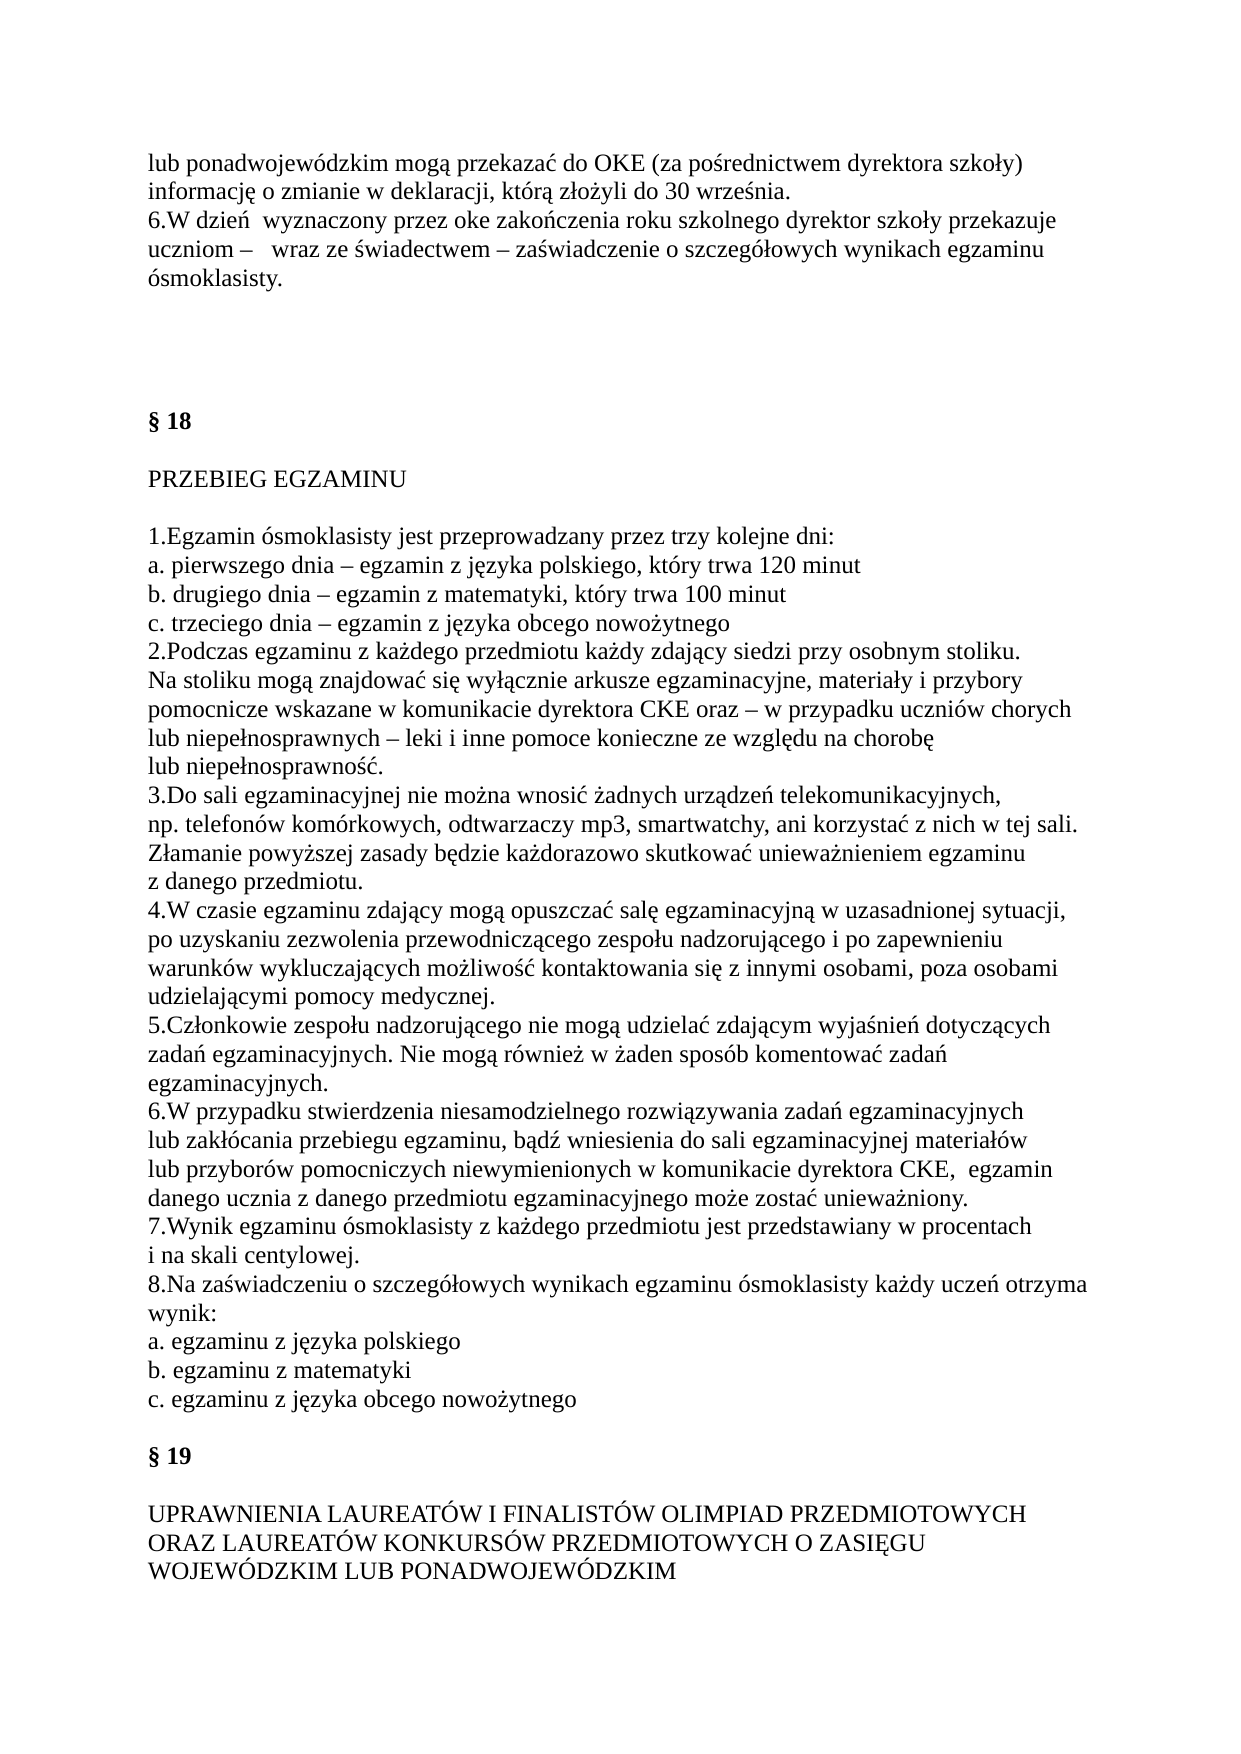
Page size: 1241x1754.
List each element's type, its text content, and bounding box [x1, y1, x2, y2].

text a. egzaminu z języka polskiego b. egzaminu z matematyki c. egzaminu z języka obcego nowożytnego [148, 1326, 1093, 1441]
text 8.Na zaświadczeniu o szczegółowych wynikach egzaminu ósmoklasisty każdy uczeń otrzyma wynik: [148, 1269, 1093, 1326]
text § 19 [148, 1441, 1093, 1470]
text 4.W czasie egzaminu zdający mogą opuszczać salę egzaminacyjną w uzasadnionej sytuacji, po uzyskaniu zezwolenia przewodniczącego zespołu nadzorującego i po zapewnieniu warunków wykluczających możliwość kontaktowania się z innymi osobami, poza osobami udzielającymi pomocy medycznej. [148, 895, 1093, 1010]
text § 18 [148, 406, 1093, 435]
text 2.Podczas egzaminu z każdego przedmiotu każdy zdający siedzi przy osobnym stoliku. Na stoliku mogą znajdować się wyłącznie arkusze egzaminacyjne, materiały i przybory pomocnicze wskazane w komunikacie dyrektora CKE oraz – w przypadku uczniów chorych lub niepełnosprawnych – leki i inne pomoce konieczne ze względu na chorobę lub niepełnosprawność. [148, 636, 1093, 780]
text 6.W dzień wyznaczony przez oke zakończenia roku szkolnego dyrektor szkoły przekazuje uczniom – wraz ze świadectwem – zaświadczenie o szczegółowych wynikach egzaminu ósmoklasisty. [148, 205, 1093, 291]
text 5.Członkowie zespołu nadzorującego nie mogą udzielać zdającym wyjaśnień dotyczących zadań egzaminacyjnych. Nie mogą również w żaden sposób komentować zadań egzaminacyjnych. [148, 1010, 1093, 1096]
text UPRAWNIENIA LAUREATÓW I FINALISTÓW OLIMPIAD PRZEDMIOTOWYCH ORAZ LAUREATÓW KONKURSÓW PRZEDMIOTOWYCH O ZASIĘGU WOJEWÓDZKIM LUB PONADWOJEWÓDZKIM [148, 1499, 1093, 1585]
text 3.Do sali egzaminacyjnej nie można wnosić żadnych urządzeń telekomunikacyjnych, np. telefonów komórkowych, odtwarzaczy mp3, smartwatchy, ani korzystać z nich w tej sali. Złamanie powyższej zasady będzie każdorazowo skutkować unieważnieniem egzaminu z danego przedmiotu. [148, 780, 1093, 895]
text 7.Wynik egzaminu ósmoklasisty z każdego przedmiotu jest przedstawiany w procentach i na skali centylowej. [148, 1211, 1093, 1269]
text 1.Egzamin ósmoklasisty jest przeprowadzany przez trzy kolejne dni: [148, 521, 1093, 550]
text PRZEBIEG EGZAMINU [148, 464, 1093, 493]
text lub ponadwojewódzkim mogą przekazać do OKE (za pośrednictwem dyrektora szkoły) informację o zmianie w deklaracji, którą złożyli do 30 września. [148, 148, 1093, 205]
text 6.W przypadku stwierdzenia niesamodzielnego rozwiązywania zadań egzaminacyjnych lub zakłócania przebiegu egzaminu, bądź wniesienia do sali egzaminacyjnej materiałów lub przyborów pomocniczych niewymienionych w komunikacie dyrektora CKE, egzamin danego ucznia z danego przedmiotu egzaminacyjnego może zostać unieważniony. [148, 1096, 1093, 1211]
text a. pierwszego dnia – egzamin z języka polskiego, który trwa 120 minut b. drugiego dnia – egzamin z matematyki, który trwa 100 minut c. trzeciego dnia – egzamin z języka obcego nowożytnego [148, 550, 1093, 636]
